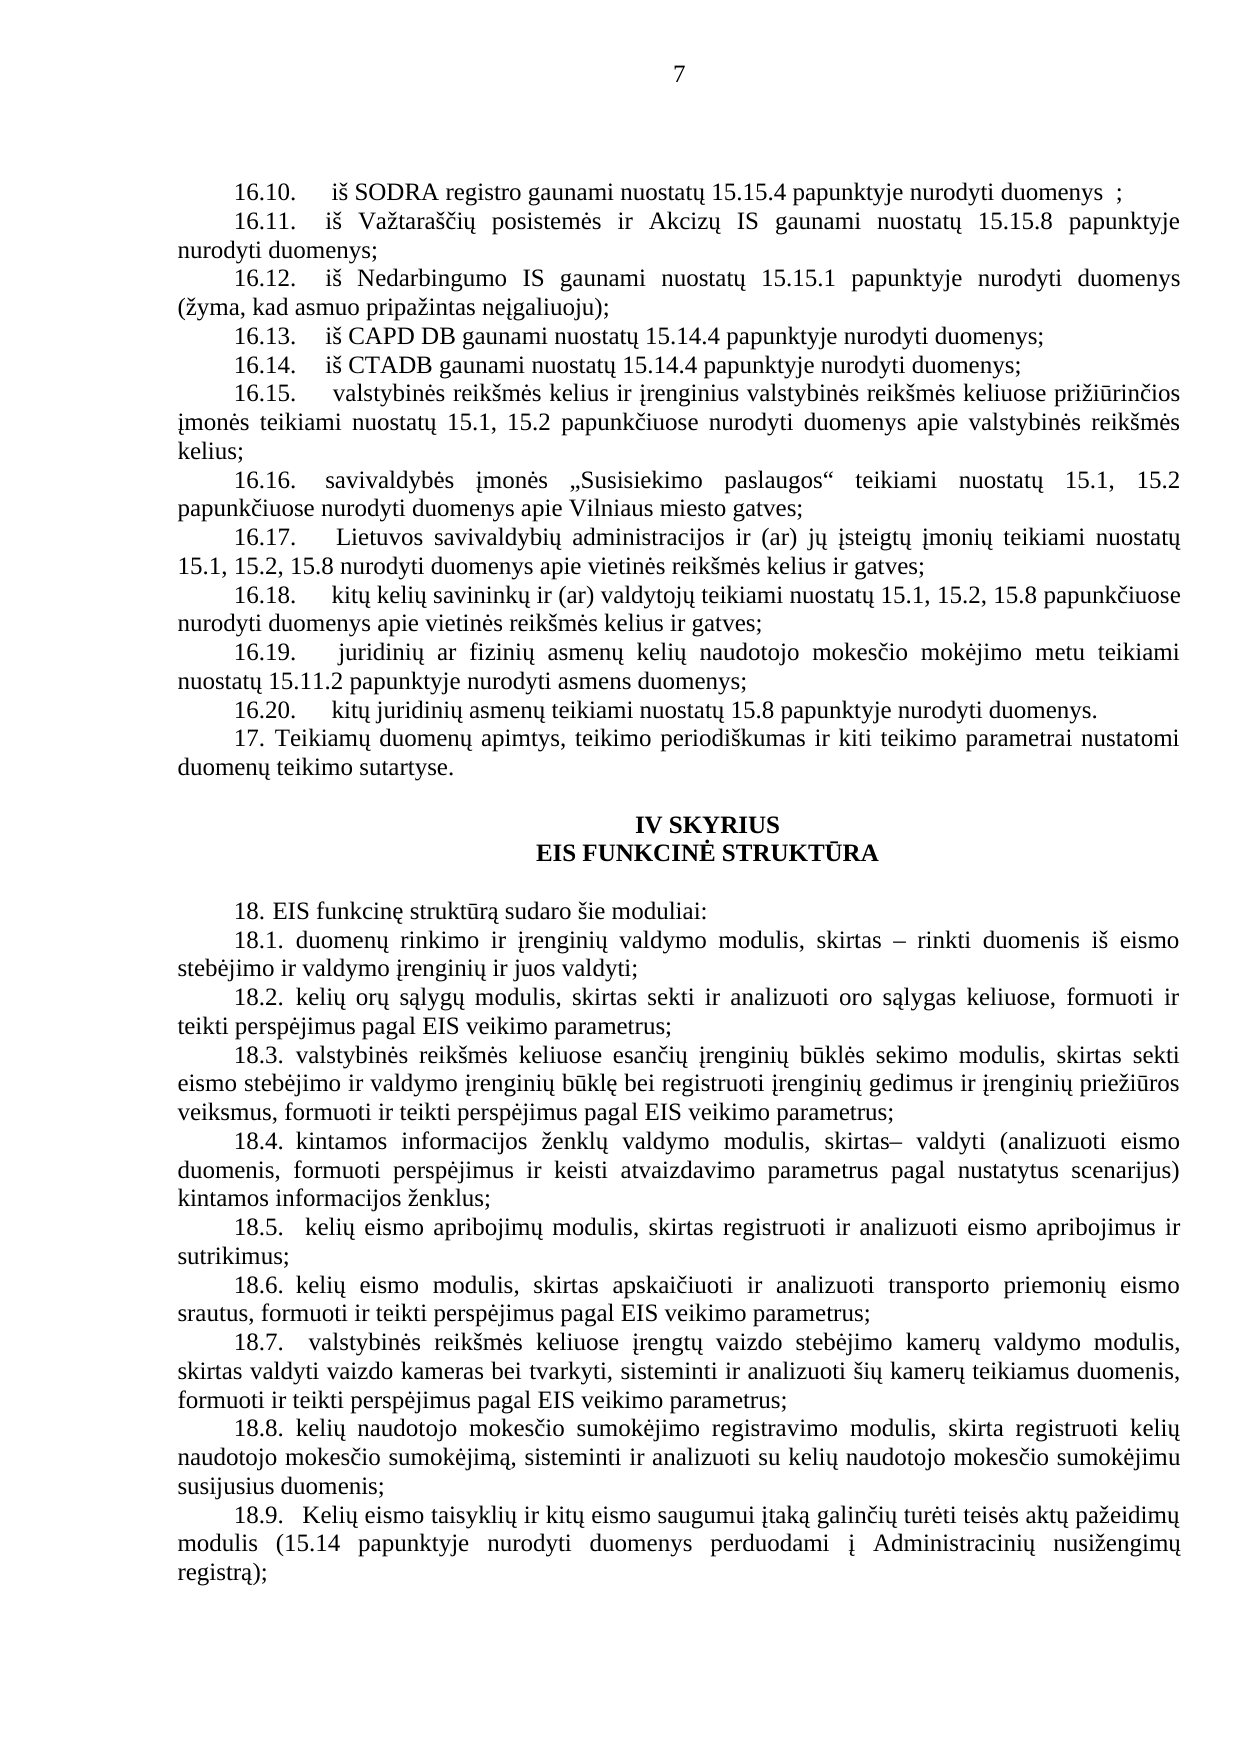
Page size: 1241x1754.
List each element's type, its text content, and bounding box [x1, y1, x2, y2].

text 16.18. kitų kelių savininkų ir (ar) valdytojų teikiami nuostatų 15.1, 15.2, 15.8 papunkčiuose nurodyti duomenys apie vietinės reikšmės kelius ir gatves; [177, 580, 1181, 637]
text 18.2. kelių orų sąlygų modulis, skirtas sekti ir analizuoti oro sąlygas keliuose, formuoti ir teikti perspėjimus pagal EIS veikimo parametrus; [177, 982, 1181, 1040]
text 16.17. Lietuvos savivaldybių administracijos ir (ar) jų įsteigtų įmonių teikiami nuostatų 15.1, 15.2, 15.8 nurodyti duomenys apie vietinės reikšmės kelius ir gatves; [177, 522, 1181, 580]
text 16.10. iš SODRA registro gaunami nuostatų 15.15.4 papunktyje nurodyti duomenys ; [177, 177, 1181, 206]
text 18.7. valstybinės reikšmės keliuose įrengtų vaizdo stebėjimo kamerų valdymo modulis, skirtas valdyti vaizdo kameras bei tvarkyti, sisteminti ir analizuoti šių kamerų teikiamus duomenis, formuoti ir teikti perspėjimus pagal EIS veikimo parametrus; [177, 1327, 1181, 1413]
text 18.6. kelių eismo modulis, skirtas apskaičiuoti ir analizuoti transporto priemonių eismo srautus, formuoti ir teikti perspėjimus pagal EIS veikimo parametrus; [177, 1270, 1181, 1327]
text 16.20. kitų juridinių asmenų teikiami nuostatų 15.8 papunktyje nurodyti duomenys. [177, 695, 1181, 723]
text 18.9. Kelių eismo taisyklių ir kitų eismo saugumui įtaką galinčių turėti teisės aktų pažeidimų modulis (15.14 papunktyje nurodyti duomenys perduodami į Administracinių nusižengimų registrą); [177, 1500, 1181, 1586]
text 18. EIS funkcinę struktūrą sudaro šie moduliai: [177, 896, 1181, 925]
text 18.3. valstybinės reikšmės keliuose esančių įrenginių būklės sekimo modulis, skirtas sekti eismo stebėjimo ir valdymo įrenginių būklę bei registruoti įrenginių gedimus ir įrenginių priežiūros veiksmus, formuoti ir teikti perspėjimus pagal EIS veikimo parametrus; [177, 1040, 1181, 1126]
text 18.1. duomenų rinkimo ir įrenginių valdymo modulis, skirtas – rinkti duomenis iš eismo stebėjimo ir valdymo įrenginių ir juos valdyti; [177, 925, 1181, 982]
text 16.16. savivaldybės įmonės „Susisiekimo paslaugos“ teikiami nuostatų 15.1, 15.2 papunkčiuose nurodyti duomenys apie Vilniaus miesto gatves; [177, 465, 1181, 522]
text 16.15. valstybinės reikšmės kelius ir įrenginius valstybinės reikšmės keliuose prižiūrinčios įmonės teikiami nuostatų 15.1, 15.2 papunkčiuose nurodyti duomenys apie valstybinės reikšmės kelius; [177, 378, 1181, 465]
text 16.14. iš CTADB gaunami nuostatų 15.14.4 papunktyje nurodyti duomenys; [177, 350, 1181, 378]
text IV SKYRIUS [177, 810, 1181, 838]
text 17. Teikiamų duomenų apimtys, teikimo periodiškumas ir kiti teikimo parametrai nustatomi duomenų teikimo sutartyse. [177, 723, 1181, 781]
text 18.5. kelių eismo apribojimų modulis, skirtas registruoti ir analizuoti eismo apribojimus ir sutrikimus; [177, 1212, 1181, 1270]
text 18.4. kintamos informacijos ženklų valdymo modulis, skirtas– valdyti (analizuoti eismo duomenis, formuoti perspėjimus ir keisti atvaizdavimo parametrus pagal nustatytus scenarijus) kintamos informacijos ženklus; [177, 1126, 1181, 1212]
text 16.19. juridinių ar fizinių asmenų kelių naudotojo mokesčio mokėjimo metu teikiami nuostatų 15.11.2 papunktyje nurodyti asmens duomenys; [177, 637, 1181, 695]
text 16.12. iš Nedarbingumo IS gaunami nuostatų 15.15.1 papunktyje nurodyti duomenys (žyma, kad asmuo pripažintas neįgaliuoju); [177, 263, 1181, 321]
text 18.8. kelių naudotojo mokesčio sumokėjimo registravimo modulis, skirta registruoti kelių naudotojo mokesčio sumokėjimą, sisteminti ir analizuoti su kelių naudotojo mokesčio sumokėjimu susijusius duomenis; [177, 1413, 1181, 1500]
text 16.11. iš Važtaraščių posistemės ir Akcizų IS gaunami nuostatų 15.15.8 papunktyje nurodyti duomenys; [177, 206, 1181, 263]
text 16.13. iš CAPD DB gaunami nuostatų 15.14.4 papunktyje nurodyti duomenys; [177, 321, 1181, 350]
text EIS FUNKCINĖ STRUKTŪRA [177, 838, 1181, 867]
